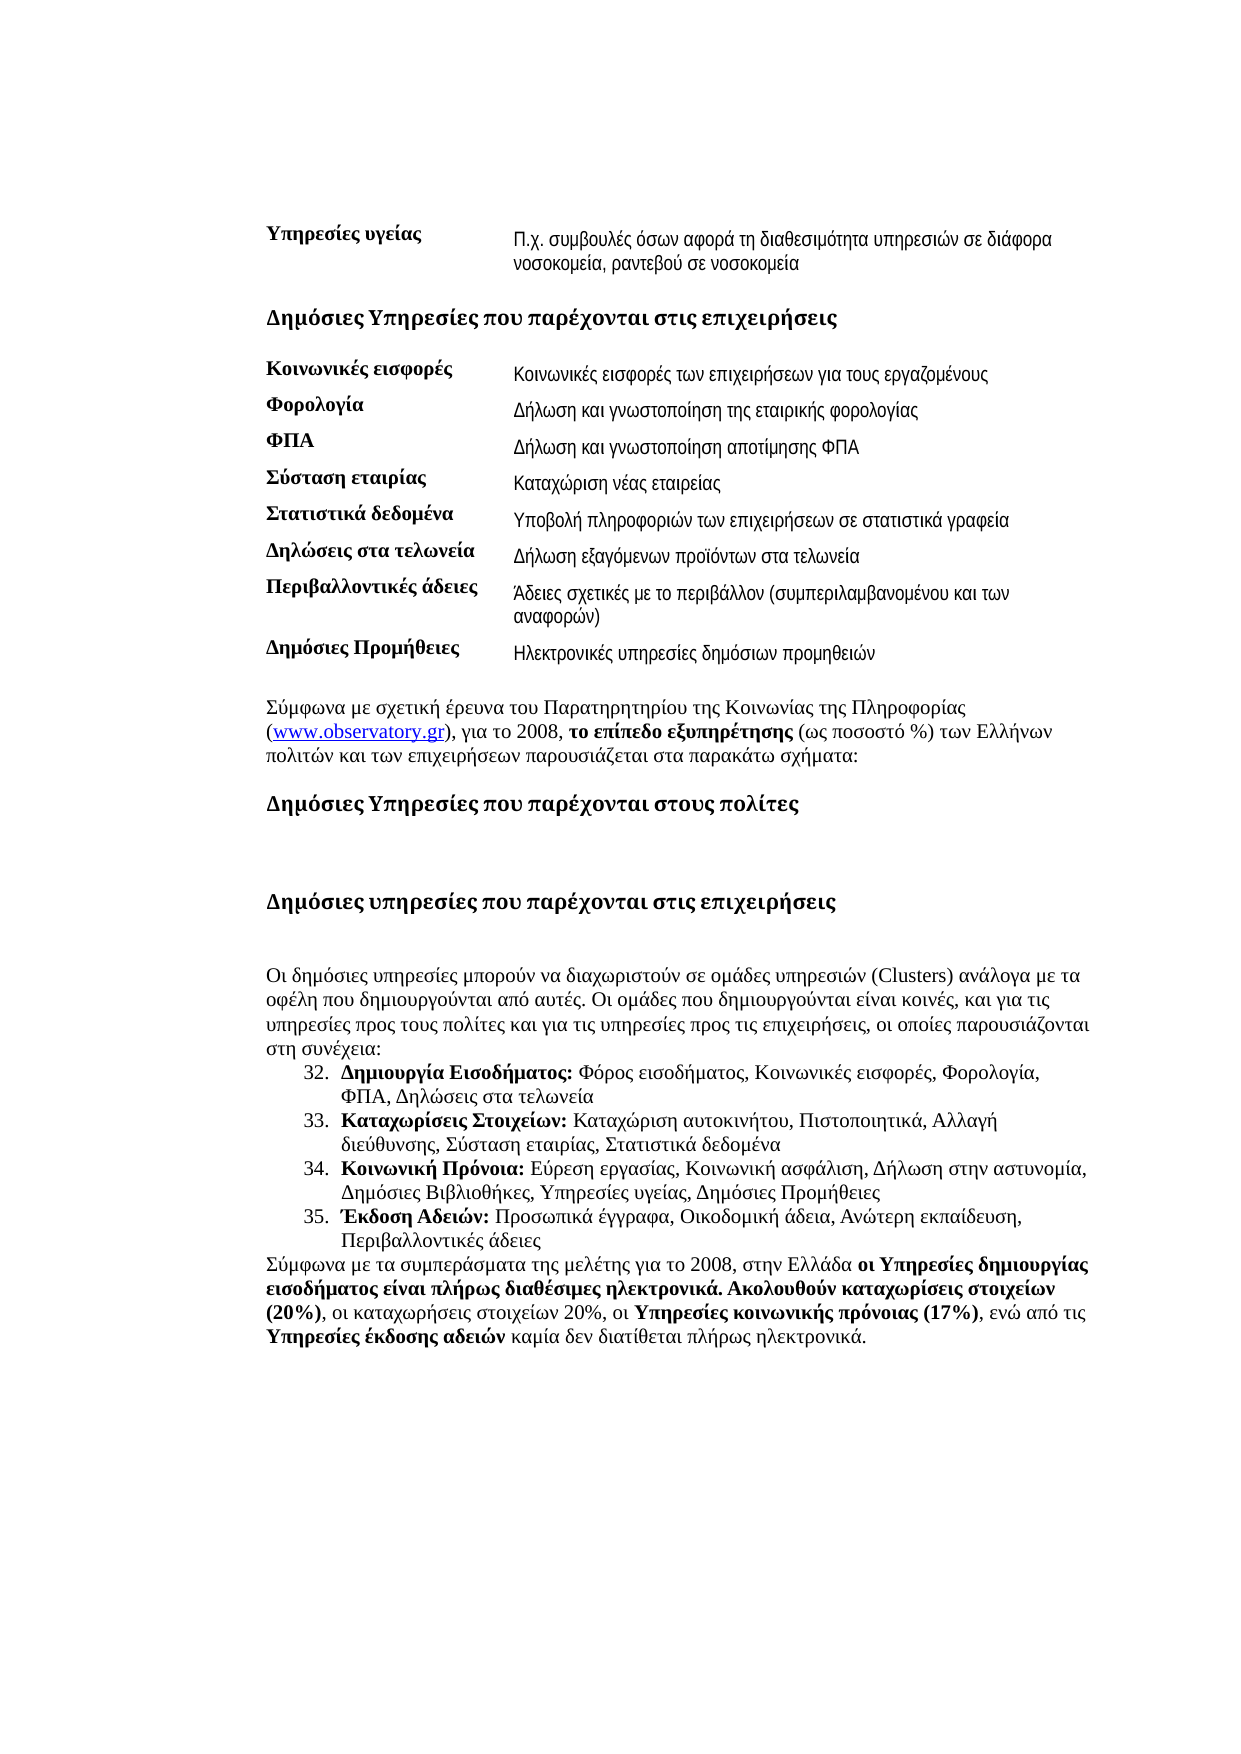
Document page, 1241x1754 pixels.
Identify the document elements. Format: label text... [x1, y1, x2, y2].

table_cell Περιβαλλοντικές άδειες [255, 574, 502, 634]
table_cell Στατιστικά δεδομένα [255, 501, 502, 538]
text Οι δημόσιες υπηρεσίες μπορούν να διαχωριστούν σε ομάδες υπηρεσιών (Clusters) ανάλογα με τα οφέλη που δημιουργούνται από αυτές. Οι ομάδες που δημιουργούνται είναι κοινές, και για τις υπηρεσίες προς τους πολίτες και για τις υπηρεσίες προς τις επιχειρήσεις, οι οποίες παρουσιάζονται στη συνέχεια: [266, 963, 1092, 1059]
table_cell Ηλεκτρονικές υπηρεσίες δημόσιων προμηθειών [502, 635, 1074, 671]
table_cell Δήλωση και γνωστοποίηση αποτίμησης ΦΠΑ [502, 428, 1074, 465]
table_header Κοινωνικές εισφορές των επιχειρήσεων για τους εργαζομένους [502, 355, 1074, 392]
text Δημόσιες υπηρεσίες που παρέχονται στις επιχειρήσεις [266, 890, 1092, 914]
table_cell Υποβολή πληροφοριών των επιχειρήσεων σε στατιστικά γραφεία [502, 501, 1074, 538]
table_cell Π.χ. συμβουλές όσων αφορά τη διαθεσιμότητα υπηρεσιών σε διάφορα νοσοκομεία, ραντεβού σε νοσοκομεία [502, 221, 1074, 281]
list Δημιουργία Εισοδήματος: Φόρος εισοδήματος, Κοινωνικές εισφορές, Φορολογία, ΦΠΑ, Δηλώσεις στα τελωνεία [303, 1059, 1092, 1108]
table_cell ΦΠΑ [255, 428, 502, 465]
table_cell [502, 185, 1074, 221]
table_cell Φορολογία [255, 392, 502, 428]
table_cell Υπηρεσίες υγείας [255, 221, 502, 281]
text Δημόσιες Υπηρεσίες που παρέχονται στους πολίτες [266, 792, 1092, 816]
list Καταχωρίσεις Στοιχείων: Καταχώριση αυτοκινήτου, Πιστοποιητικά, Αλλαγή διεύθυνσης, Σύσταση εταιρίας, Στατιστικά δεδομένα [303, 1108, 1092, 1156]
table_cell Δήλωση εξαγόμενων προϊόντων στα τελωνεία [502, 538, 1074, 574]
table_cell Σύσταση εταιρίας [255, 465, 502, 501]
table_cell Δημόσιες Προμήθειες [255, 635, 502, 671]
table_cell Δήλωση και γνωστοποίηση της εταιρικής φορολογίας [502, 392, 1074, 428]
table_cell Καταχώριση νέας εταιρείας [502, 465, 1074, 501]
text Σύμφωνα με τα συμπεράσματα της μελέτης για το 2008, στην Ελλάδα οι Υπηρεσίες δημιουργίας εισοδήματος είναι πλήρως διαθέσιμες ηλεκτρονικά. Ακολουθούν καταχωρίσεις στοιχείων (20%), οι καταχωρήσεις στοιχείων 20%, οι Υπηρεσίες κοινωνικής πρόνοιας (17%), ενώ από τις Υπηρεσίες έκδοσης αδειών καμία δεν διατίθεται πλήρως ηλεκτρονικά. [266, 1252, 1092, 1348]
text Σύμφωνα με σχετική έρευνα του Παρατηρητηρίου της Κοινωνίας της Πληροφορίας (www.observatory.gr), για το 2008, το επίπεδο εξυπηρέτησης (ως ποσοστό %) των Ελλήνων πολιτών και των επιχειρήσεων παρουσιάζεται στα παρακάτω σχήματα: [266, 695, 1092, 767]
text Δημόσιες Υπηρεσίες που παρέχονται στις επιχειρήσεις [266, 306, 1092, 330]
list Έκδοση Αδειών: Προσωπικά έγγραφα, Οικοδομική άδεια, Ανώτερη εκπαίδευση, Περιβαλλοντικές άδειες [303, 1204, 1092, 1252]
table_cell [255, 185, 502, 221]
table_cell Άδειες σχετικές με το περιβάλλον (συμπεριλαμβανομένου και των αναφορών) [502, 574, 1074, 634]
list Κοινωνική Πρόνοια: Εύρεση εργασίας, Κοινωνική ασφάλιση, Δήλωση στην αστυνομία, Δημόσιες Βιβλιοθήκες, Υπηρεσίες υγείας, Δημόσιες Προμήθειες [303, 1156, 1092, 1204]
table_cell Δηλώσεις στα τελωνεία [255, 538, 502, 574]
table_header Κοινωνικές εισφορές [255, 355, 502, 392]
